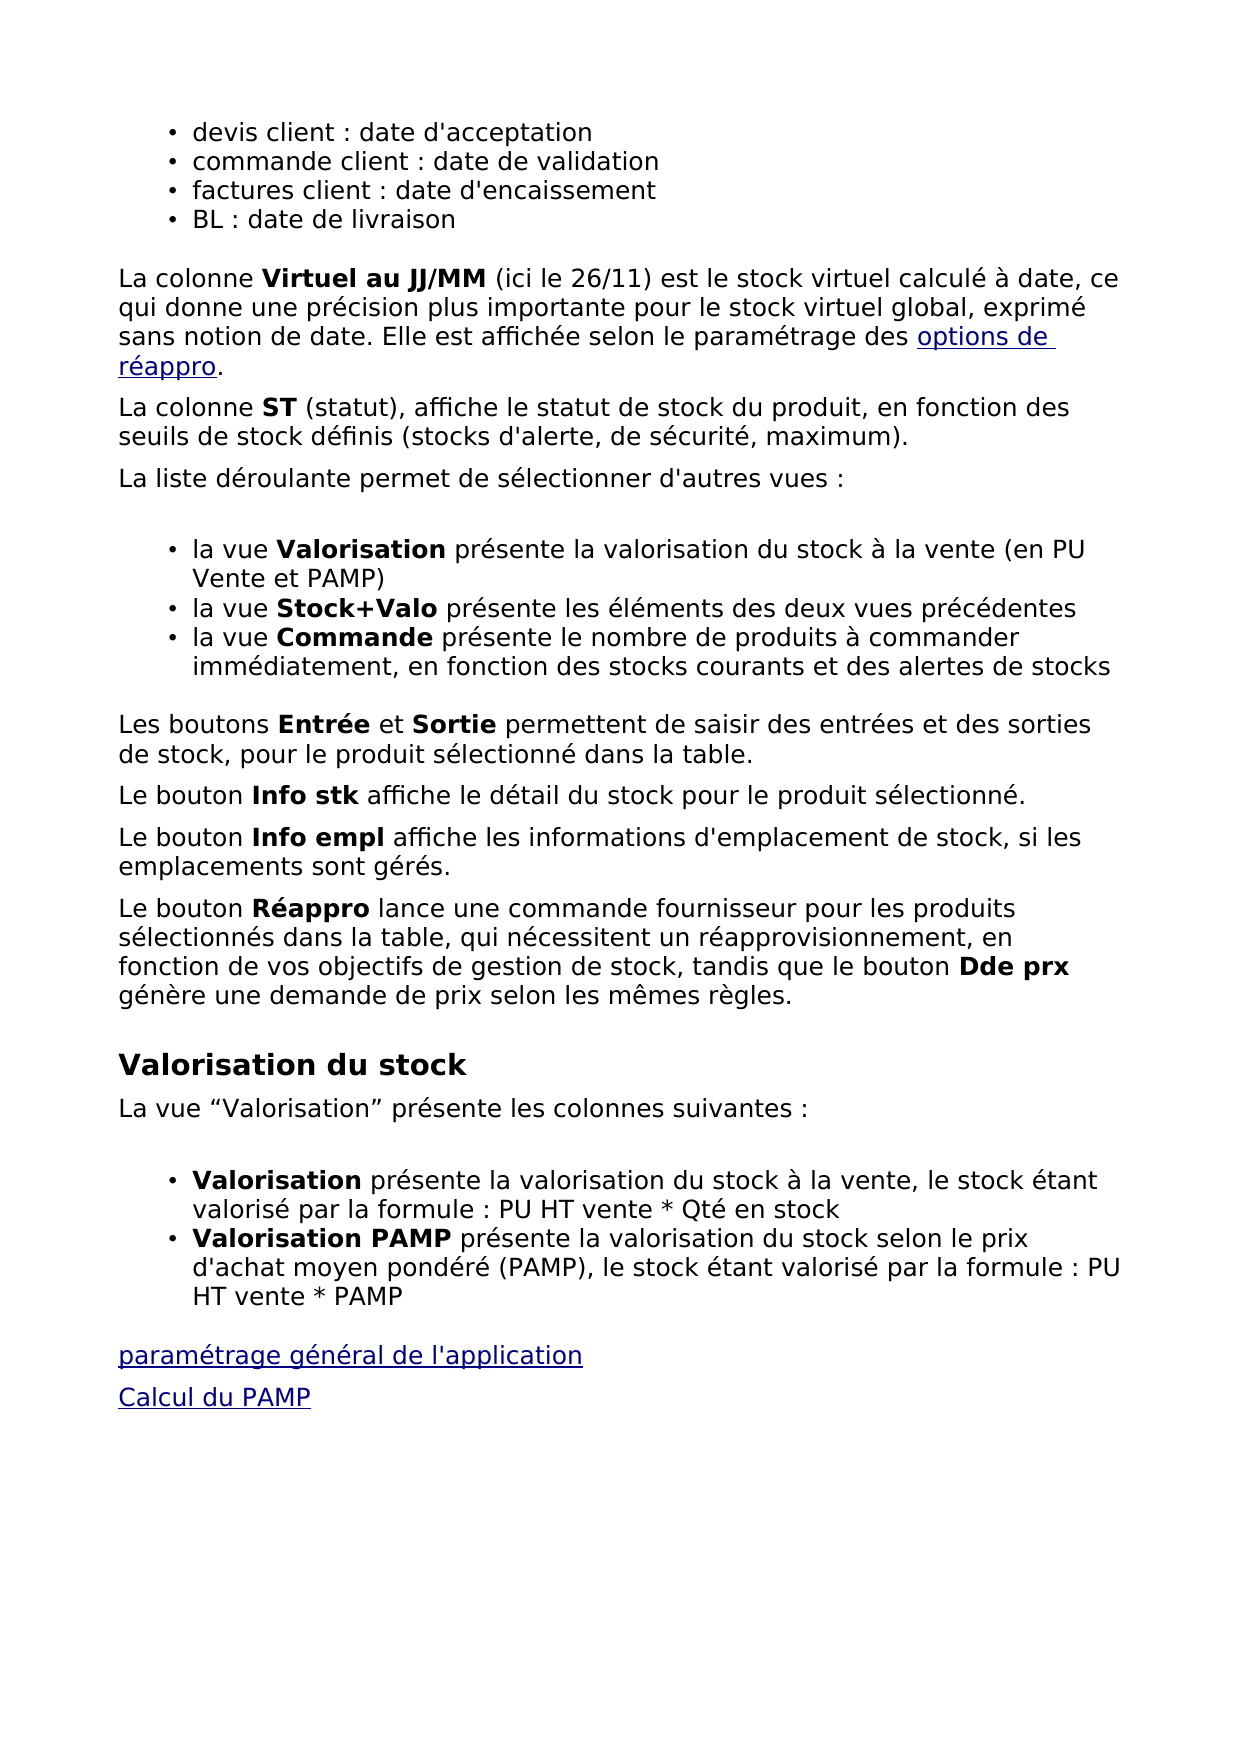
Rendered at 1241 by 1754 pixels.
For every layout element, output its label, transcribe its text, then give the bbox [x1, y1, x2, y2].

text paramétrage général de l'application [118, 1341, 1122, 1370]
text Le bouton Info stk affiche le détail du stock pour le produit sélectionné. [118, 782, 1122, 811]
subtitle Valorisation du stock [118, 1048, 1122, 1082]
text Calcul du PAMP [118, 1383, 1122, 1412]
list commande client : date de validation [177, 147, 1122, 176]
list la vue Valorisation présente la valorisation du stock à la vente (en PU Vente et PAMP) [177, 535, 1122, 594]
text La colonne ST (statut), affiche le statut de stock du produit, en fonction des seuils de stock définis (stocks d'alerte, de sécurité, maximum). [118, 393, 1122, 452]
text Les boutons Entrée et Sortie permettent de saisir des entrées et des sorties de stock, pour le produit sélectionné dans la table. [118, 711, 1122, 769]
text La liste déroulante permet de sélectionner d'autres vues : [118, 464, 1122, 493]
list la vue Stock+Valo présente les éléments des deux vues précédentes [177, 594, 1122, 623]
text Le bouton Info empl affiche les informations d'emplacement de stock, si les emplacements sont gérés. [118, 823, 1122, 882]
list factures client : date d'encaissement [177, 176, 1122, 206]
text Le bouton Réappro lance une commande fournisseur pour les produits sélectionnés dans la table, qui nécessitent un réapprovisionnement, en fonction de vos objectifs de gestion de stock, tandis que le bouton Dde prx génère une demande de prix selon les mêmes règles. [118, 894, 1122, 1011]
list Valorisation présente la valorisation du stock à la vente, le stock étant valorisé par la formule : PU HT vente * Qté en stock [177, 1166, 1122, 1224]
list BL : date de livraison [177, 206, 1122, 235]
text La colonne Virtuel au JJ/MM (ici le 26/11) est le stock virtuel calculé à date, ce qui donne une précision plus importante pour le stock virtuel global, exprimé sans notion de date. Elle est affichée selon le paramétrage des options de réappro. [118, 264, 1122, 381]
list Valorisation PAMP présente la valorisation du stock selon le prix d'achat moyen pondéré (PAMP), le stock étant valorisé par la formule : PU HT vente * PAMP [177, 1224, 1122, 1312]
list la vue Commande présente le nombre de produits à commander immédiatement, en fonction des stocks courants et des alertes de stocks [177, 623, 1122, 681]
list devis client : date d'acceptation [177, 118, 1122, 147]
text La vue “Valorisation” présente les colonnes suivantes : [118, 1095, 1122, 1124]
